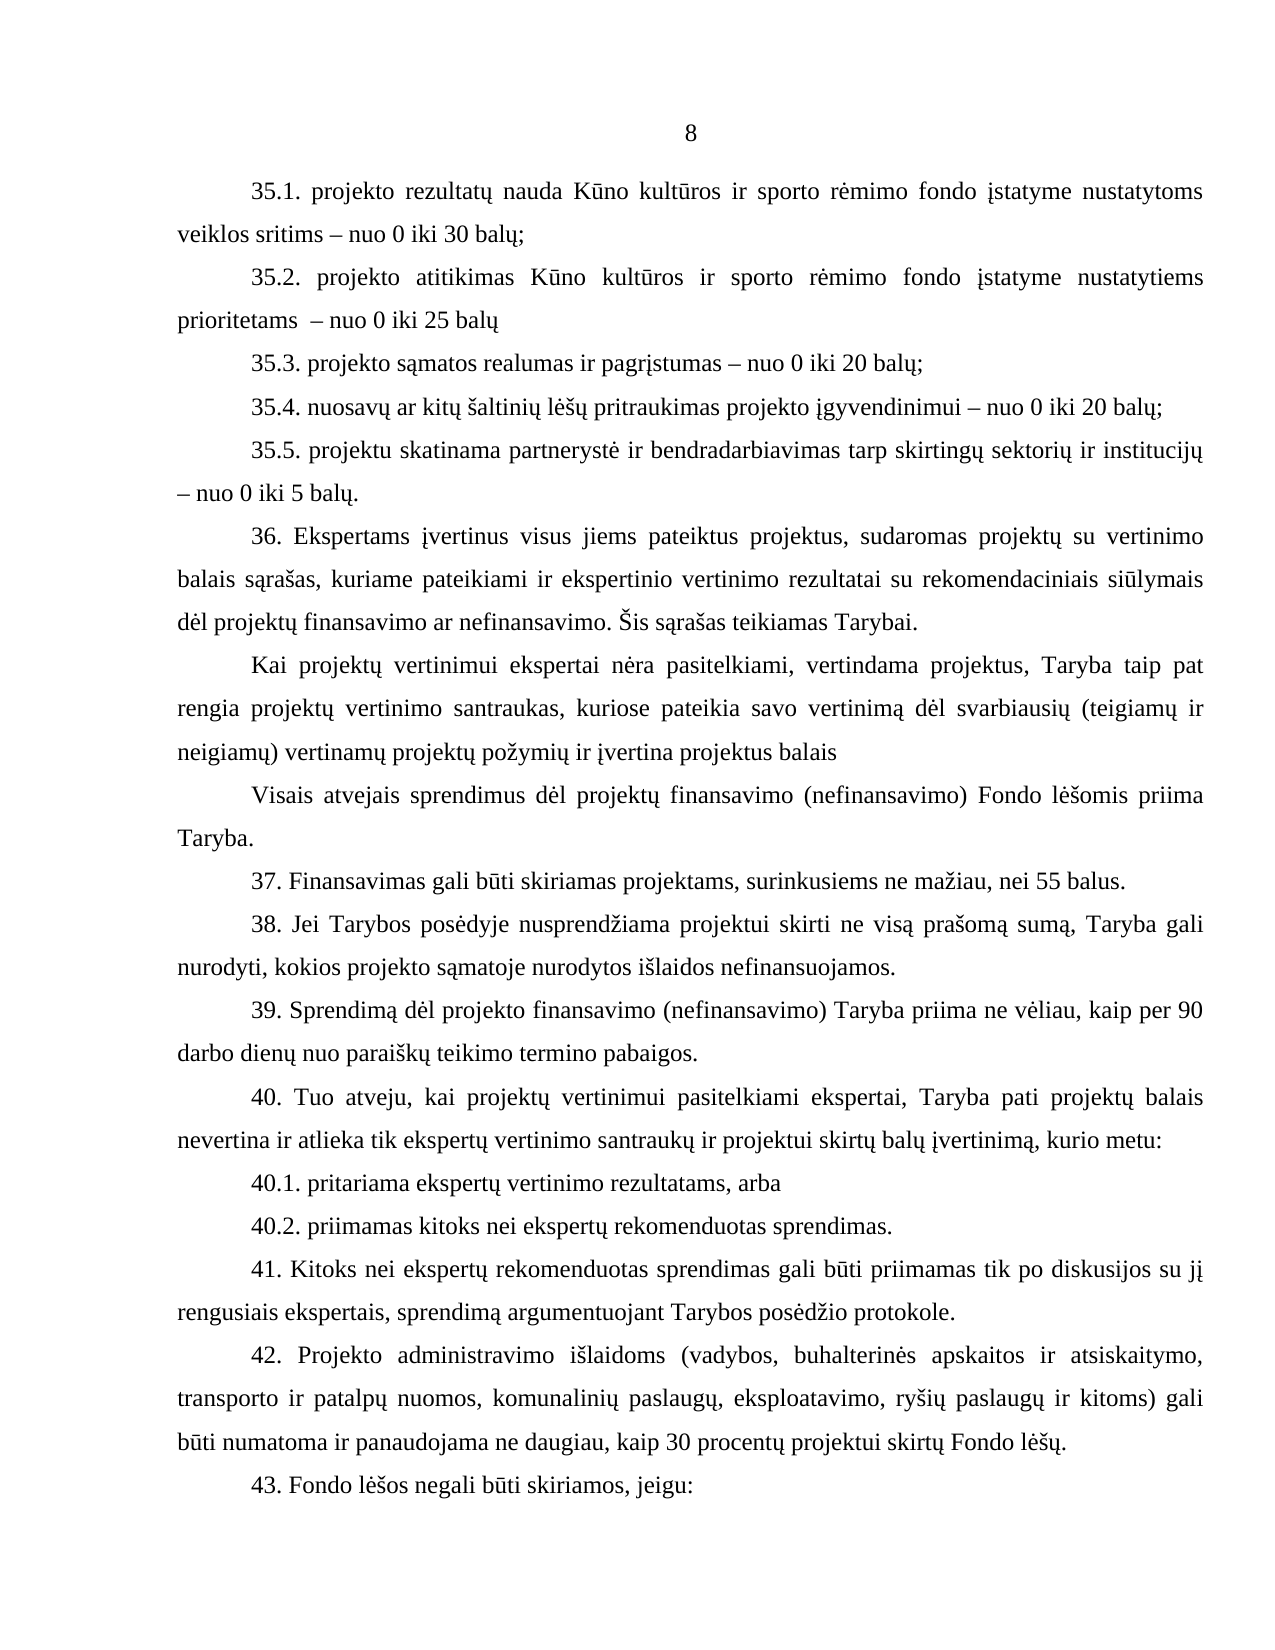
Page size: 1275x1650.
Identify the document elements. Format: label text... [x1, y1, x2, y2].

text 40.1. pritariama ekspertų vertinimo rezultatams, arba [177, 1168, 1204, 1197]
text 38. Jei Tarybos posėdyje nusprendžiama projektui skirti ne visą prašomą sumą, Taryba gali nurodyti, kokios projekto sąmatoje nurodytos išlaidos nefinansuojamos. [177, 909, 1204, 981]
text 35.4. nuosavų ar kitų šaltinių lėšų pritraukimas projekto įgyvendinimui – nuo 0 iki 20 balų; [177, 392, 1204, 420]
text 35.5. projektu skatinama partnerystė ir bendradarbiavimas tarp skirtingų sektorių ir institucijų – nuo 0 iki 5 balų. [177, 435, 1204, 507]
text 35.2. projekto atitikimas Kūno kultūros ir sporto rėmimo fondo įstatyme nustatytiems prioritetams – nuo 0 iki 25 balų [177, 262, 1204, 334]
text 40.2. priimamas kitoks nei ekspertų rekomenduotas sprendimas. [177, 1211, 1204, 1240]
text 37. Finansavimas gali būti skiriamas projektams, surinkusiems ne mažiau, nei 55 balus. [177, 866, 1204, 895]
text 43. Fondo lėšos negali būti skiriamos, jeigu: [177, 1470, 1204, 1498]
text 39. Sprendimą dėl projekto finansavimo (nefinansavimo) Taryba priima ne vėliau, kaip per 90 darbo dienų nuo paraiškų teikimo termino pabaigos. [177, 995, 1204, 1067]
text 36. Ekspertams įvertinus visus jiems pateiktus projektus, sudaromas projektų su vertinimo balais sąrašas, kuriame pateikiami ir ekspertinio vertinimo rezultatai su rekomendaciniais siūlymais dėl projektų finansavimo ar nefinansavimo. Šis sąrašas teikiamas Tarybai. [177, 521, 1204, 636]
text Visais atvejais sprendimus dėl projektų finansavimo (nefinansavimo) Fondo lėšomis priima Taryba. [177, 780, 1204, 852]
text Kai projektų vertinimui ekspertai nėra pasitelkiami, vertindama projektus, Taryba taip pat rengia projektų vertinimo santraukas, kuriose pateikia savo vertinimą dėl svarbiausių (teigiamų ir neigiamų) vertinamų projektų požymių ir įvertina projektus balais [177, 650, 1204, 765]
text 35.1. projekto rezultatų nauda Kūno kultūros ir sporto rėmimo fondo įstatyme nustatytoms veiklos sritims – nuo 0 iki 30 balų; [177, 176, 1204, 248]
text 40. Tuo atveju, kai projektų vertinimui pasitelkiami ekspertai, Taryba pati projektų balais nevertina ir atlieka tik ekspertų vertinimo santraukų ir projektui skirtų balų įvertinimą, kurio metu: [177, 1082, 1204, 1153]
text 41. Kitoks nei ekspertų rekomenduotas sprendimas gali būti priimamas tik po diskusijos su jį rengusiais ekspertais, sprendimą argumentuojant Tarybos posėdžio protokole. [177, 1254, 1204, 1326]
text 35.3. projekto sąmatos realumas ir pagrįstumas – nuo 0 iki 20 balų; [177, 348, 1204, 377]
text 42. Projekto administravimo išlaidoms (vadybos, buhalterinės apskaitos ir atsiskaitymo, transporto ir patalpų nuomos, komunalinių paslaugų, eksploatavimo, ryšių paslaugų ir kitoms) gali būti numatoma ir panaudojama ne daugiau, kaip 30 procentų projektui skirtų Fondo lėšų. [177, 1340, 1204, 1455]
